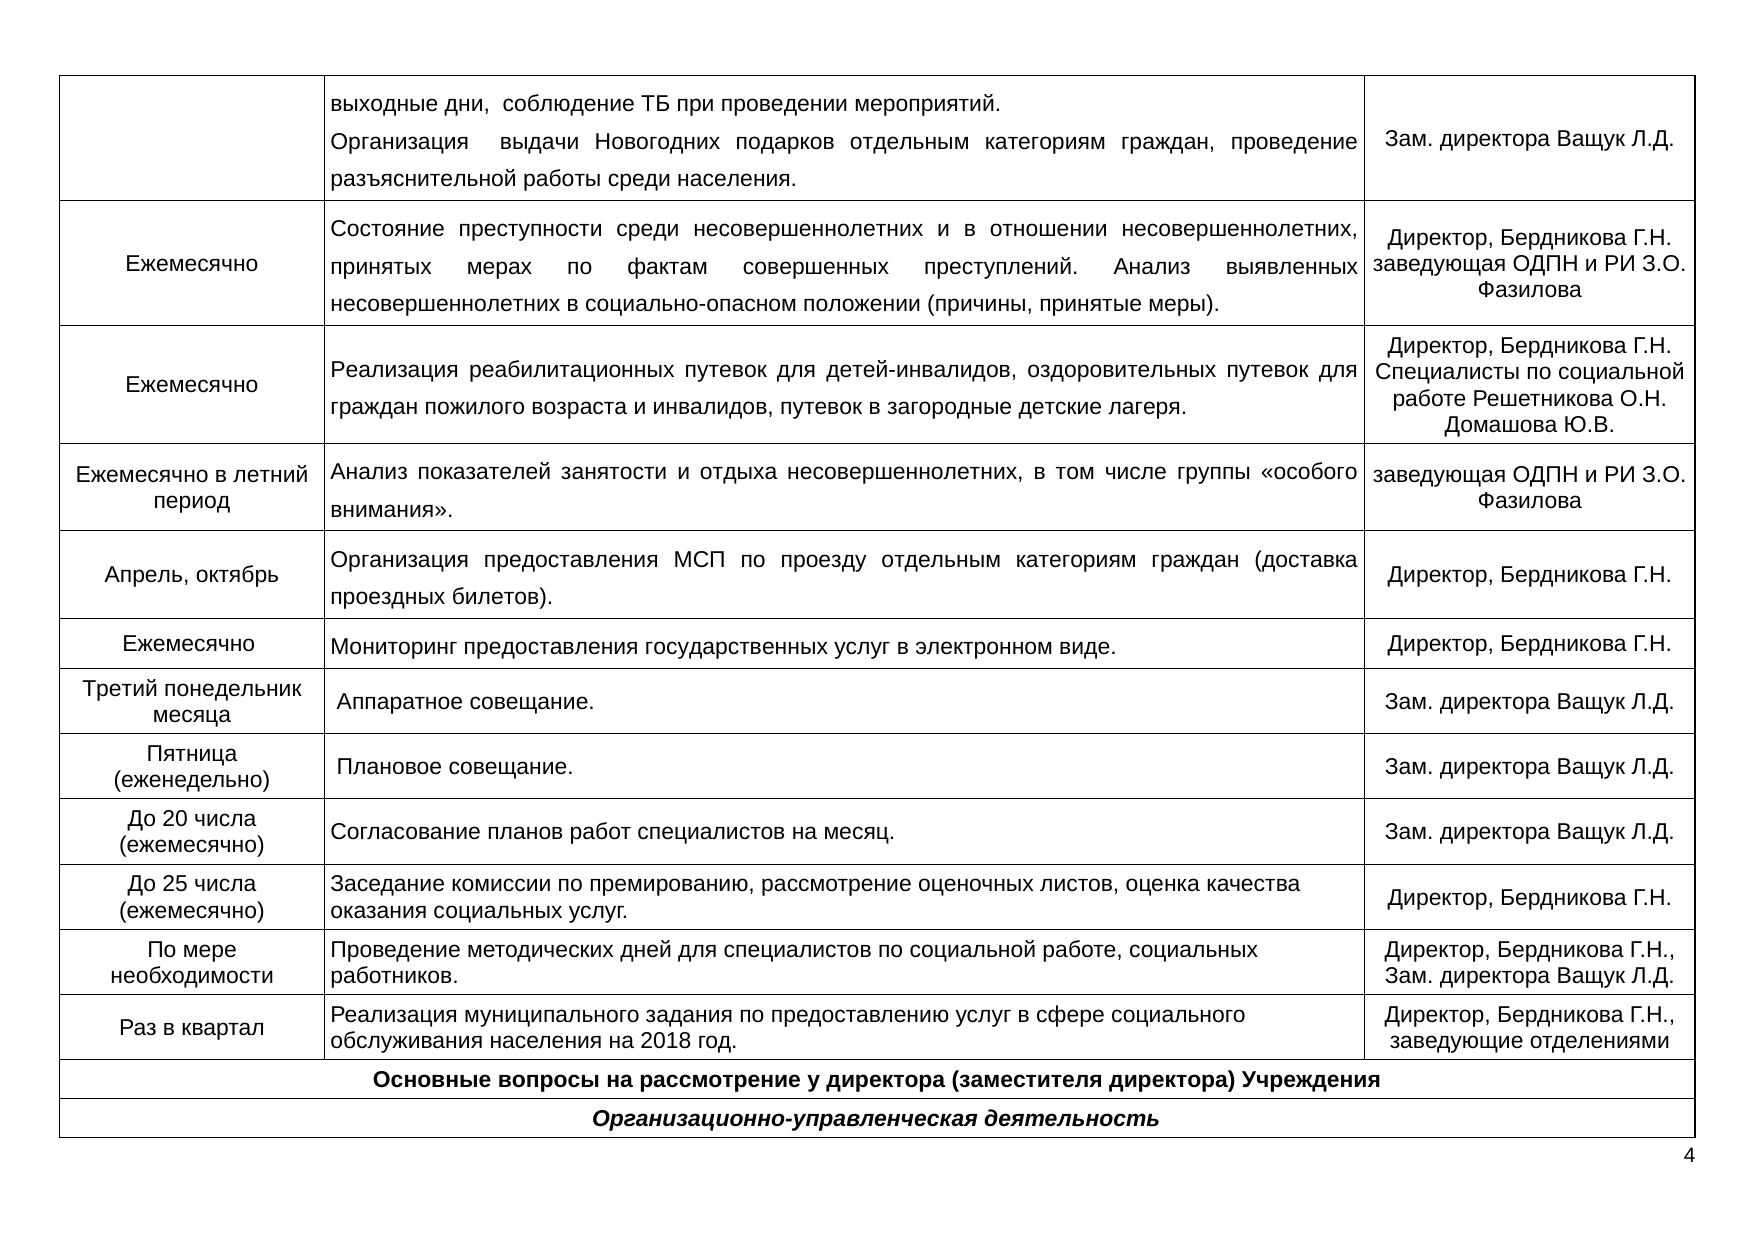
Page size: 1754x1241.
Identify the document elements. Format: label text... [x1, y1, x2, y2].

table_cell Директор, Бердникова Г.Н. Специалисты по социальной работе Решетникова О.Н. Домашова Ю.В. [1365, 326, 1694, 443]
table_cell [60, 76, 324, 200]
table_cell Пятница (еженедельно) [60, 734, 324, 798]
table_cell До 20 числа (ежемесячно) [60, 799, 324, 863]
table_cell Директор, Бердникова Г.Н., Зам. директора Ващук Л.Д. [1365, 930, 1694, 994]
table_cell выходные дни, соблюдение ТБ при проведении мероприятий. Организация выдачи Новогодних подарков отдельным категориям граждан, проведение разъяснительной работы среди населения. [325, 76, 1364, 200]
table_cell Проведение методических дней для специалистов по социальной работе, социальных работников. [325, 930, 1364, 994]
table_cell Аппаратное совещание. [325, 669, 1364, 733]
table_cell Мониторинг предоставления государственных услуг в электронном виде. [325, 619, 1364, 668]
table_cell Зам. директора Ващук Л.Д. [1365, 669, 1694, 733]
table_cell Директор, Бердникова Г.Н. [1365, 531, 1694, 618]
table_cell Зам. директора Ващук Л.Д. [1365, 799, 1694, 863]
table_cell Анализ показателей занятости и отдыха несовершеннолетних, в том числе группы «особого внимания». [325, 444, 1364, 530]
table_cell Ежемесячно [60, 201, 324, 325]
table_cell Апрель, октябрь [60, 531, 324, 618]
table_cell Согласование планов работ специалистов на месяц. [325, 799, 1364, 863]
table_cell Зам. директора Ващук Л.Д. [1365, 734, 1694, 798]
table_cell Состояние преступности среди несовершеннолетних и в отношении несовершеннолетних, принятых мерах по фактам совершенных преступлений. Анализ выявленных несовершеннолетних в социально-опасном положении (причины, принятые меры). [325, 201, 1364, 325]
table_cell Раз в квартал [60, 995, 324, 1059]
table_cell Основные вопросы на рассмотрение у директора (заместителя директора) Учреждения [60, 1060, 1694, 1098]
table_cell Организация предоставления МСП по проезду отдельным категориям граждан (доставка проездных билетов). [325, 531, 1364, 618]
table_cell Плановое совещание. [325, 734, 1364, 798]
table_cell Зам. директора Ващук Л.Д. [1365, 76, 1694, 200]
table_cell Директор, Бердникова Г.Н. [1365, 619, 1694, 668]
table_cell заведующая ОДПН и РИ З.О. Фазилова [1365, 444, 1694, 530]
table_cell Директор, Бердникова Г.Н. [1365, 865, 1694, 929]
table_cell Директор, Бердникова Г.Н., заведующие отделениями [1365, 995, 1694, 1059]
table_cell Реализация муниципального задания по предоставлению услуг в сфере социального обслуживания населения на 2018 год. [325, 995, 1364, 1059]
table_cell Ежемесячно [60, 619, 324, 668]
table_cell Заседание комиссии по премированию, рассмотрение оценочных листов, оценка качества оказания социальных услуг. [325, 865, 1364, 929]
table_cell До 25 числа (ежемесячно) [60, 865, 324, 929]
table_cell Реализация реабилитационных путевок для детей-инвалидов, оздоровительных путевок для граждан пожилого возраста и инвалидов, путевок в загородные детские лагеря. [325, 326, 1364, 443]
table_cell Третий понедельник месяца [60, 669, 324, 733]
table_cell Ежемесячно [60, 326, 324, 443]
table_cell Ежемесячно в летний период [60, 444, 324, 530]
table_cell Организационно-управленческая деятельность [60, 1099, 1694, 1137]
table_cell Директор, Бердникова Г.Н. заведующая ОДПН и РИ З.О. Фазилова [1365, 201, 1694, 325]
table_cell По мере необходимости [60, 930, 324, 994]
